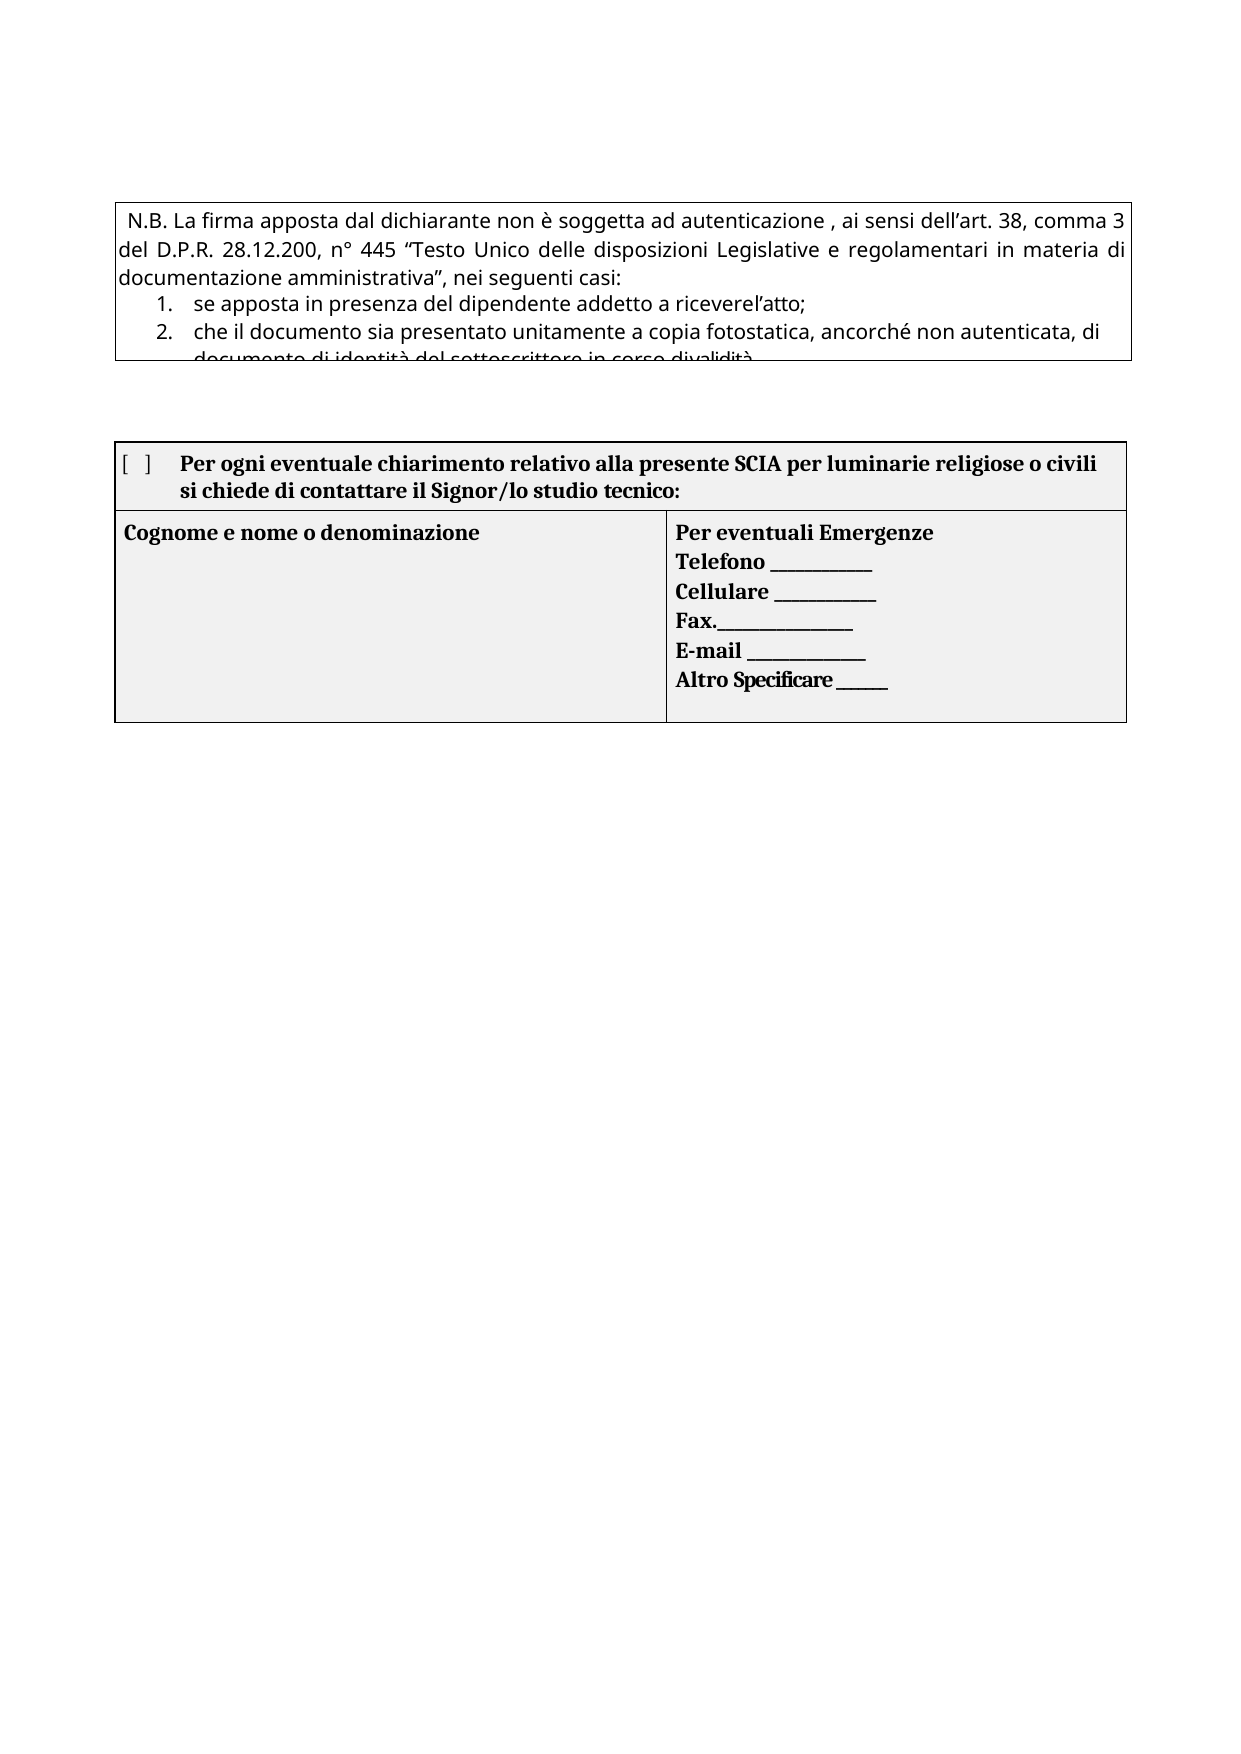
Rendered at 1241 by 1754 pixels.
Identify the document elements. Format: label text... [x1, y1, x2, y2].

list se apposta in presenza del dipendente addetto a riceverel’atto; [156, 292, 1131, 317]
list che il documento sia presentato unitamente a copia fotostatica, ancorché non autenticata, di documento di identità del sottoscrittore in corso divalidità. [156, 317, 1128, 360]
text N.B. La firma apposta dal dichiarante non è soggetta ad autenticazione , ai sensi dell’art. 38, comma 3 del D.P.R. 28.12.200, n° 445 “Testo Unico delle disposizioni Legislative e regolamentari in materia di documentazione amministrativa”, nei seguenti casi: [118, 206, 1127, 292]
table_cell Per eventuali Emergenze Telefono ____________ Cellulare ____________ Fax.________________ E-mail ______________ Altro Specificare _______ [667, 511, 1126, 722]
table_header [ ] Per ogni eventuale chiarimento relativo alla presente SCIA per luminarie religiose o civili si chiede di contattare il Signor/lo studio tecnico: [116, 443, 1126, 510]
table_cell Cognome e nome o denominazione [116, 511, 666, 722]
